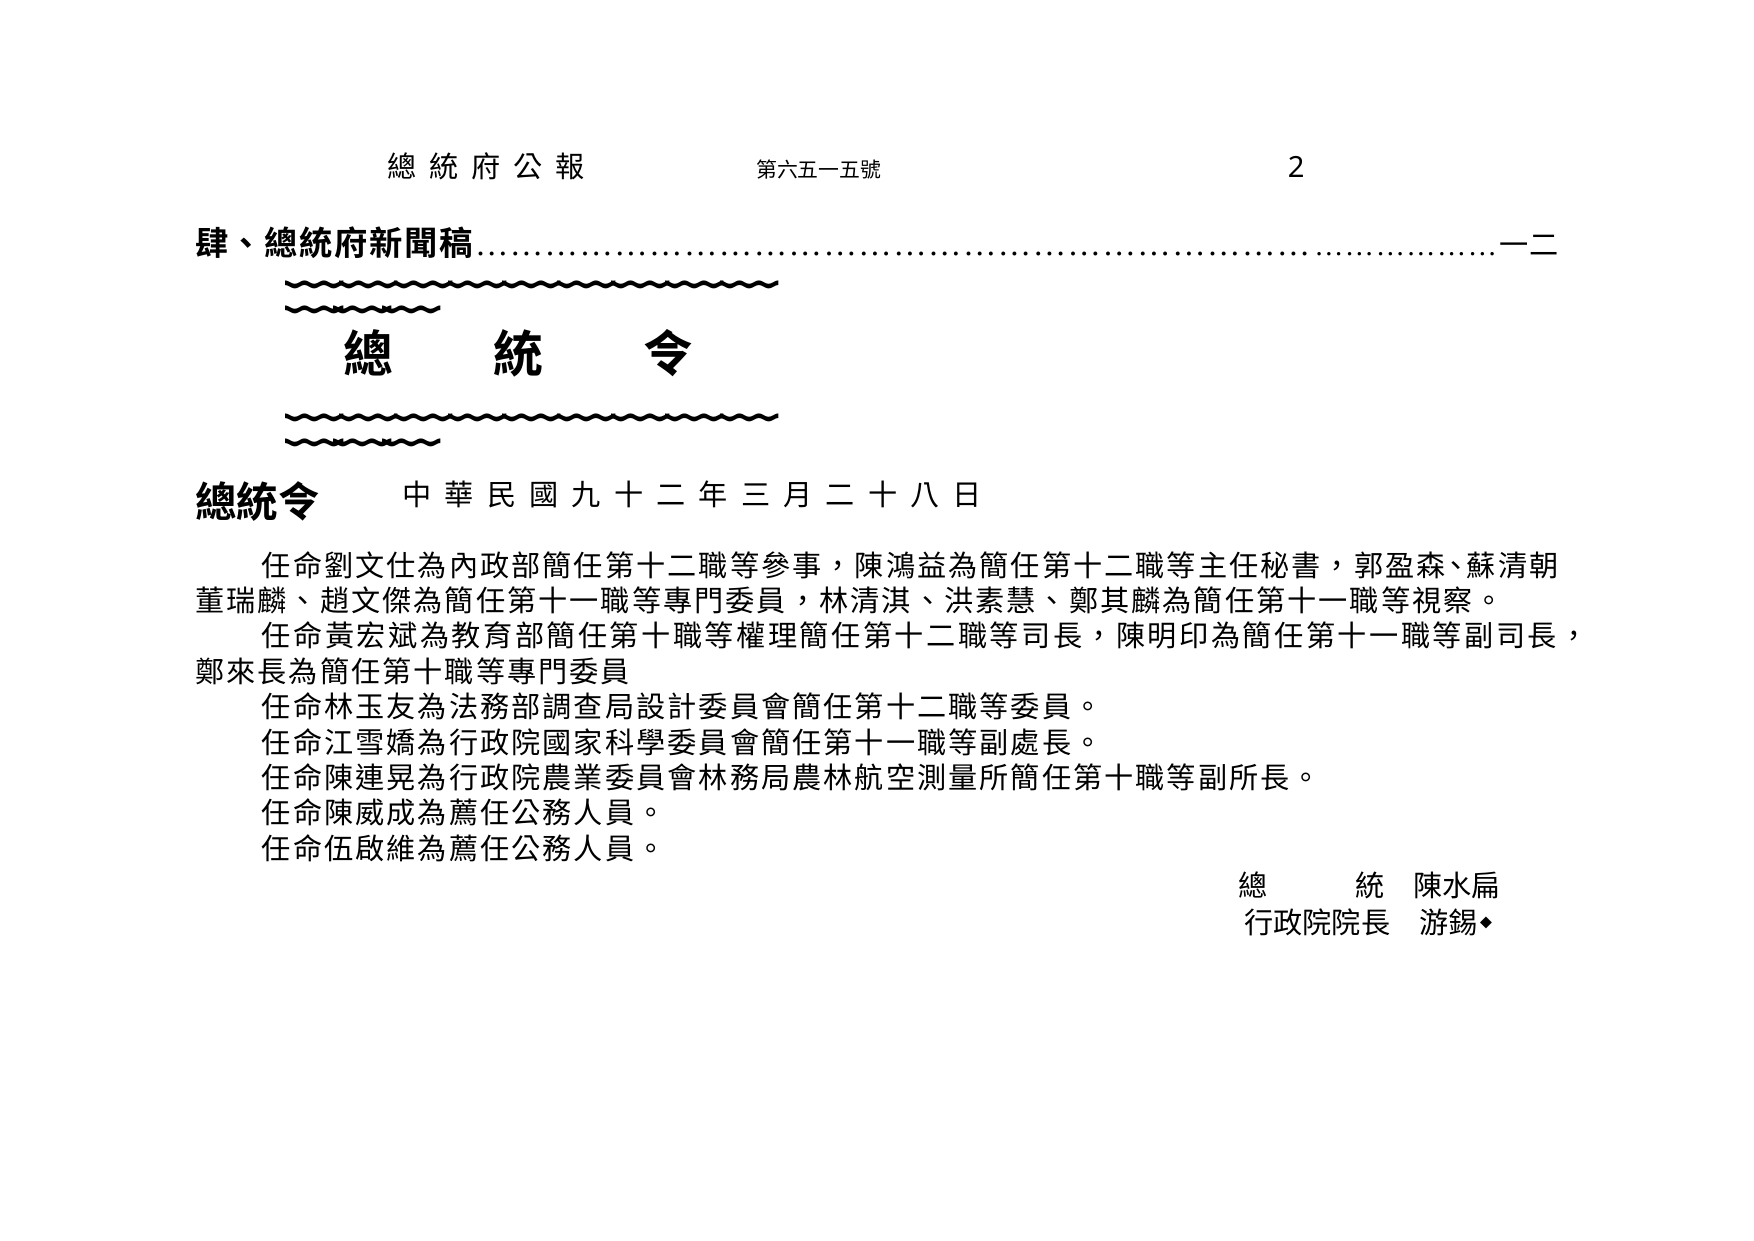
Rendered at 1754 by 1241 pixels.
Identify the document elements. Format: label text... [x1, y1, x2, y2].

table_cell 總統令 [192, 459, 399, 548]
table_header [782, 263, 986, 313]
table_cell [192, 397, 282, 459]
text 總 統 陳水扁 [195, 866, 1501, 904]
table_cell [782, 397, 986, 459]
text 任命黃宏斌為教育部簡任第十職等權理簡任第十二職等司長，陳明印為簡任第十一職等副司長，鄭來長為簡任第十職等專門委員 [195, 618, 1559, 689]
text 行政院院長 游錫 [195, 904, 1501, 941]
table_header ﹏﹏﹏﹏﹏﹏﹏﹏﹏﹏﹏﹏ [282, 263, 782, 313]
text 任命林玉友為法務部調查局設計委員會簡任第十二職等委員。 [195, 689, 1559, 725]
text 肆、總統府新聞稿………………………………………………………………………………一二 [195, 222, 1559, 263]
text 任命劉文仕為內政部簡任第十二職等參事，陳鴻益為簡任第十二職等主任秘書，郭盈森、蘇清朝、董瑞麟、趙文傑為簡任第十一職等專門委員，林清淇、洪素慧、鄭其麟為簡任第十一職等視察。 [195, 548, 1559, 618]
table_cell 總 統 令 [282, 313, 782, 397]
text 任命江雪嬌為行政院國家科學委員會簡任第十一職等副處長。 [195, 725, 1559, 760]
text 任命陳連晃為行政院農業委員會林務局農林航空測量所簡任第十職等副所長。 [195, 760, 1559, 796]
table_cell 中華民國九十二年三月二十八日 [399, 459, 986, 548]
table_cell ﹏﹏﹏﹏﹏﹏﹏﹏﹏﹏﹏﹏ [282, 397, 782, 459]
table_cell [782, 313, 986, 397]
text 任命陳威成為薦任公務人員。 [195, 796, 1559, 831]
text 任命伍啟維為薦任公務人員。 [195, 831, 1559, 866]
table_header [192, 263, 282, 313]
table_cell [192, 313, 282, 397]
